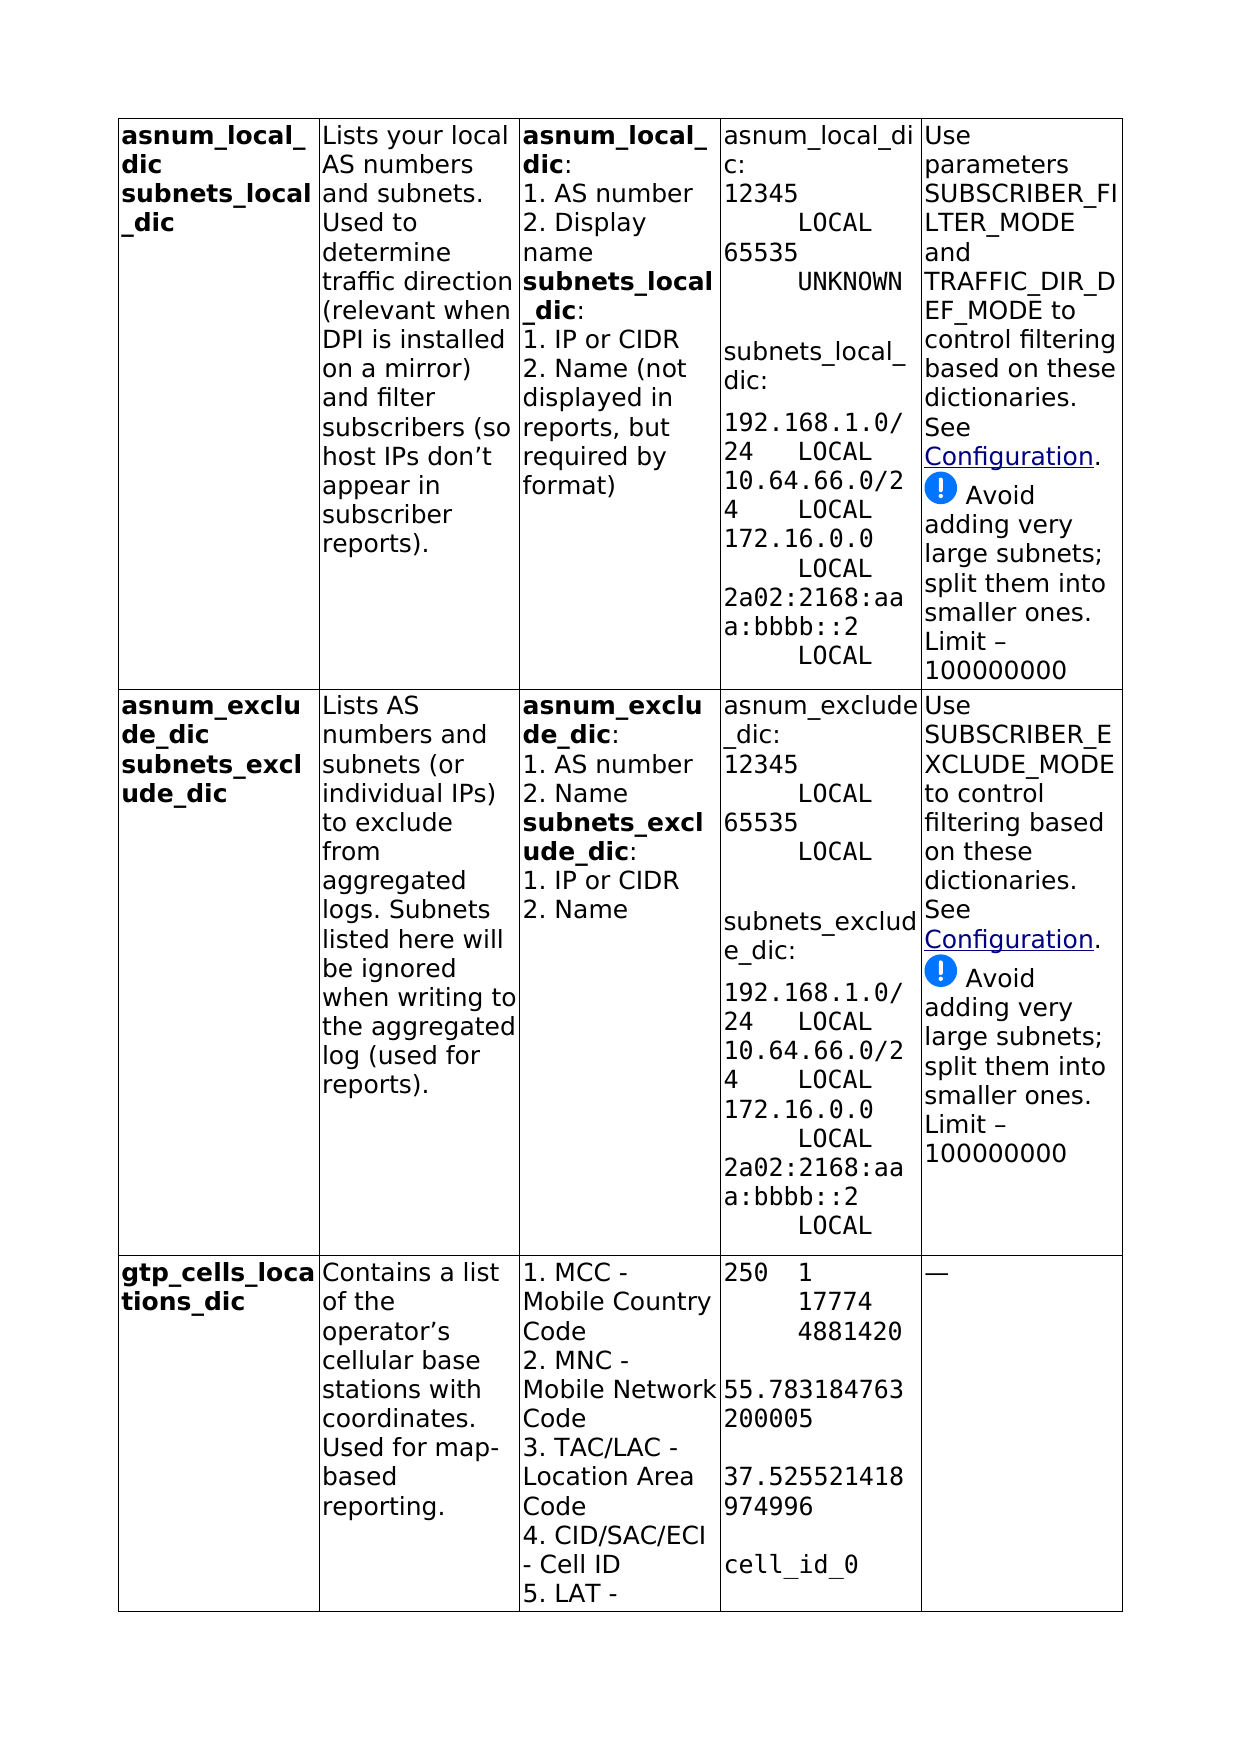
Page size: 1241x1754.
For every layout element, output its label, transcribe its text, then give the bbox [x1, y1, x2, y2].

table_cell Lists AS numbers and subnets (or individual IPs) to exclude from aggregated logs. Subnets listed here will be ignored when writing to the aggregated log (used for reports). [320, 690, 519, 1255]
table_cell asnum_exclude_dic subnets_exclude_dic [119, 690, 319, 1255]
table_cell Contains a list of the operator’s cellular base stations with coordinates. Used for map-based reporting. [320, 1256, 519, 1611]
table_cell asnum_local_dic: 12345 LOCAL 65535 UNKNOWN subnets_local_dic: 192.168.1.0/24 LOCAL 10.64.66.0/24 LOCAL 172.16.0.0 LOCAL 2a02:2168:aaa:bbbb::2 LOCAL [721, 119, 921, 688]
table_cell asnum_exclude_dic: 12345 LOCAL 65535 LOCAL subnets_exclude_dic: 192.168.1.0/24 LOCAL 10.64.66.0/24 LOCAL 172.16.0.0 LOCAL 2a02:2168:aaa:bbbb::2 LOCAL [721, 690, 921, 1255]
table_cell asnum_local_dic: 1. AS number 2. Display name subnets_local_dic: 1. IP or CIDR 2. Name (not displayed in reports, but required by format) [520, 119, 720, 688]
table_cell 250 1 17774 4881420 55.783184763200005 37.525521418974996 cell_id_0 [721, 1256, 921, 1611]
table_cell Lists your local AS numbers and subnets. Used to determine traffic direction (relevant when DPI is installed on a mirror) and filter subscribers (so host IPs don’t appear in subscriber reports). [320, 119, 519, 688]
table_cell Use parameters SUBSCRIBER_FILTER_MODE and TRAFFIC_DIR_DEF_MODE to control filtering based on these dictionaries. See Configuration. Avoid adding very large subnets; split them into smaller ones. Limit – 100000000 [922, 119, 1122, 688]
table_cell asnum_exclude_dic: 1. AS number 2. Name subnets_exclude_dic: 1. IP or CIDR 2. Name [520, 690, 720, 1255]
table_cell — [922, 1256, 1122, 1611]
table_cell gtp_cells_locations_dic [119, 1256, 319, 1611]
table_cell 1. MCC - Mobile Country Code 2. MNC - Mobile Network Code 3. TAC/LAC - Location Area Code 4. CID/SAC/ECI - Cell ID 5. LAT [520, 1256, 720, 1611]
table_cell Use SUBSCRIBER_EXCLUDE_MODE to control filtering based on these dictionaries. See Configuration. Avoid adding very large subnets; split them into smaller ones. Limit – 100000000 [922, 690, 1122, 1255]
table_cell asnum_local_dic subnets_local_dic [119, 119, 319, 688]
